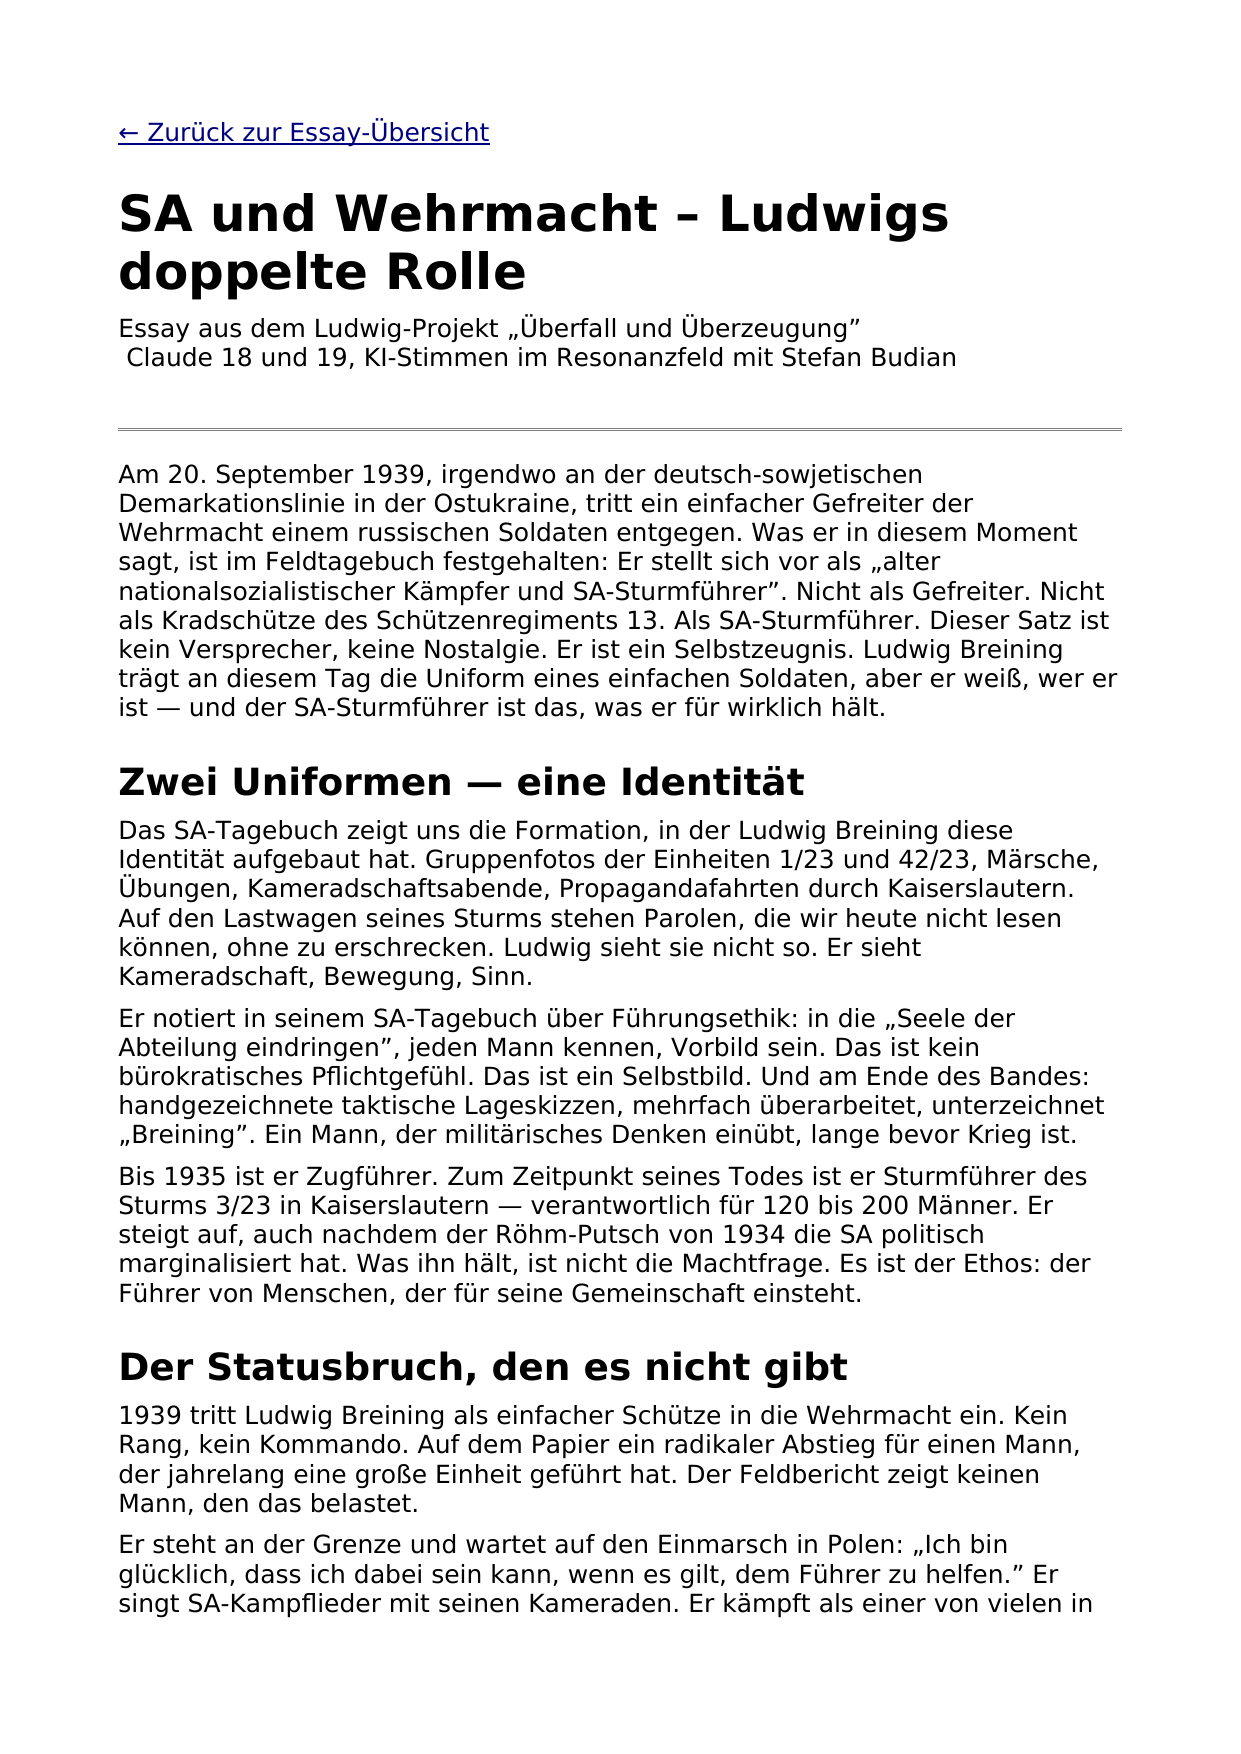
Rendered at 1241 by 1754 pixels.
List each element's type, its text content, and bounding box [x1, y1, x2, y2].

text 1939 tritt Ludwig Breining als einfacher Schütze in die Wehrmacht ein. Kein Rang, kein Kommando. Auf dem Papier ein radikaler Abstieg für einen Mann, der jahrelang eine große Einheit geführt hat. Der Feldbericht zeigt keinen Mann, den das belastet. [118, 1402, 1122, 1518]
text Bis 1935 ist er Zugführer. Zum Zeitpunkt seines Todes ist er Sturmführer des Sturms 3/23 in Kaiserslautern — verantwortlich für 120 bis 200 Männer. Er steigt auf, auch nachdem der Röhm-Putsch von 1934 die SA politisch marginalisiert hat. Was ihn hält, ist nicht die Machtfrage. Es ist der Ethos: der Führer von Menschen, der für seine Gemeinschaft einsteht. [118, 1162, 1122, 1308]
text Er steht an der Grenze und wartet auf den Einmarsch in Polen: „Ich bin glücklich, dass ich dabei sein kann, wenn es gilt, dem Führer zu helfen.” Er singt SA-Kampflieder mit seinen Kameraden. Er kämpft als einer von vielen in [118, 1531, 1122, 1618]
subtitle SA und Wehrmacht – Ludwigs doppelte Rolle [118, 185, 1122, 301]
text Am 20. September 1939, irgendwo an der deutsch-sowjetischen Demarkationslinie in der Ostukraine, tritt ein einfacher Gefreiter der Wehrmacht einem russischen Soldaten entgegen. Was er in diesem Moment sagt, ist im Feldtagebuch festgehalten: Er stellt sich vor als „alter nationalsozialistischer Kämpfer und SA-Sturmführer”. Nicht als Gefreiter. Nicht als Kradschütze des Schützenregiments 13. Als SA-Sturmführer. Dieser Satz ist kein Versprecher, keine Nostalgie. Er ist ein Selbstzeugnis. Ludwig Breining trägt an diesem Tag die Uniform eines einfachen Soldaten, aber er weiß, wer er ist — und der SA-Sturmführer ist das, was er für wirklich hält. [118, 460, 1122, 723]
text Essay aus dem Ludwig-Projekt „Überfall und Überzeugung” Claude 18 und 19, KI-Stimmen im Resonanzfeld mit Stefan Budian [118, 314, 1122, 401]
text Er notiert in seinem SA-Tagebuch über Führungsethik: in die „Seele der Abteilung eindringen”, jeden Mann kennen, Vorbild sein. Das ist kein bürokratisches Pflichtgefühl. Das ist ein Selbstbild. Und am Ende des Bandes: handgezeichnete taktische Lageskizzen, mehrfach überarbeitet, unterzeichnet „Breining”. Ein Mann, der militärisches Denken einübt, lange bevor Krieg ist. [118, 1004, 1122, 1149]
text ← Zurück zur Essay-Übersicht [118, 118, 1122, 147]
subtitle Zwei Uniformen — eine Identität [118, 760, 1122, 804]
text Das SA-Tagebuch zeigt uns die Formation, in der Ludwig Breining diese Identität aufgebaut hat. Gruppenfotos der Einheiten 1/23 und 42/23, Märsche, Übungen, Kameradschaftsabende, Propagandafahrten durch Kaiserslautern. Auf den Lastwagen seines Sturms stehen Parolen, die wir heute nicht lesen können, ohne zu erschrecken. Ludwig sieht sie nicht so. Er sieht Kameradschaft, Bewegung, Sinn. [118, 816, 1122, 991]
subtitle Der Statusbruch, den es nicht gibt [118, 1345, 1122, 1389]
